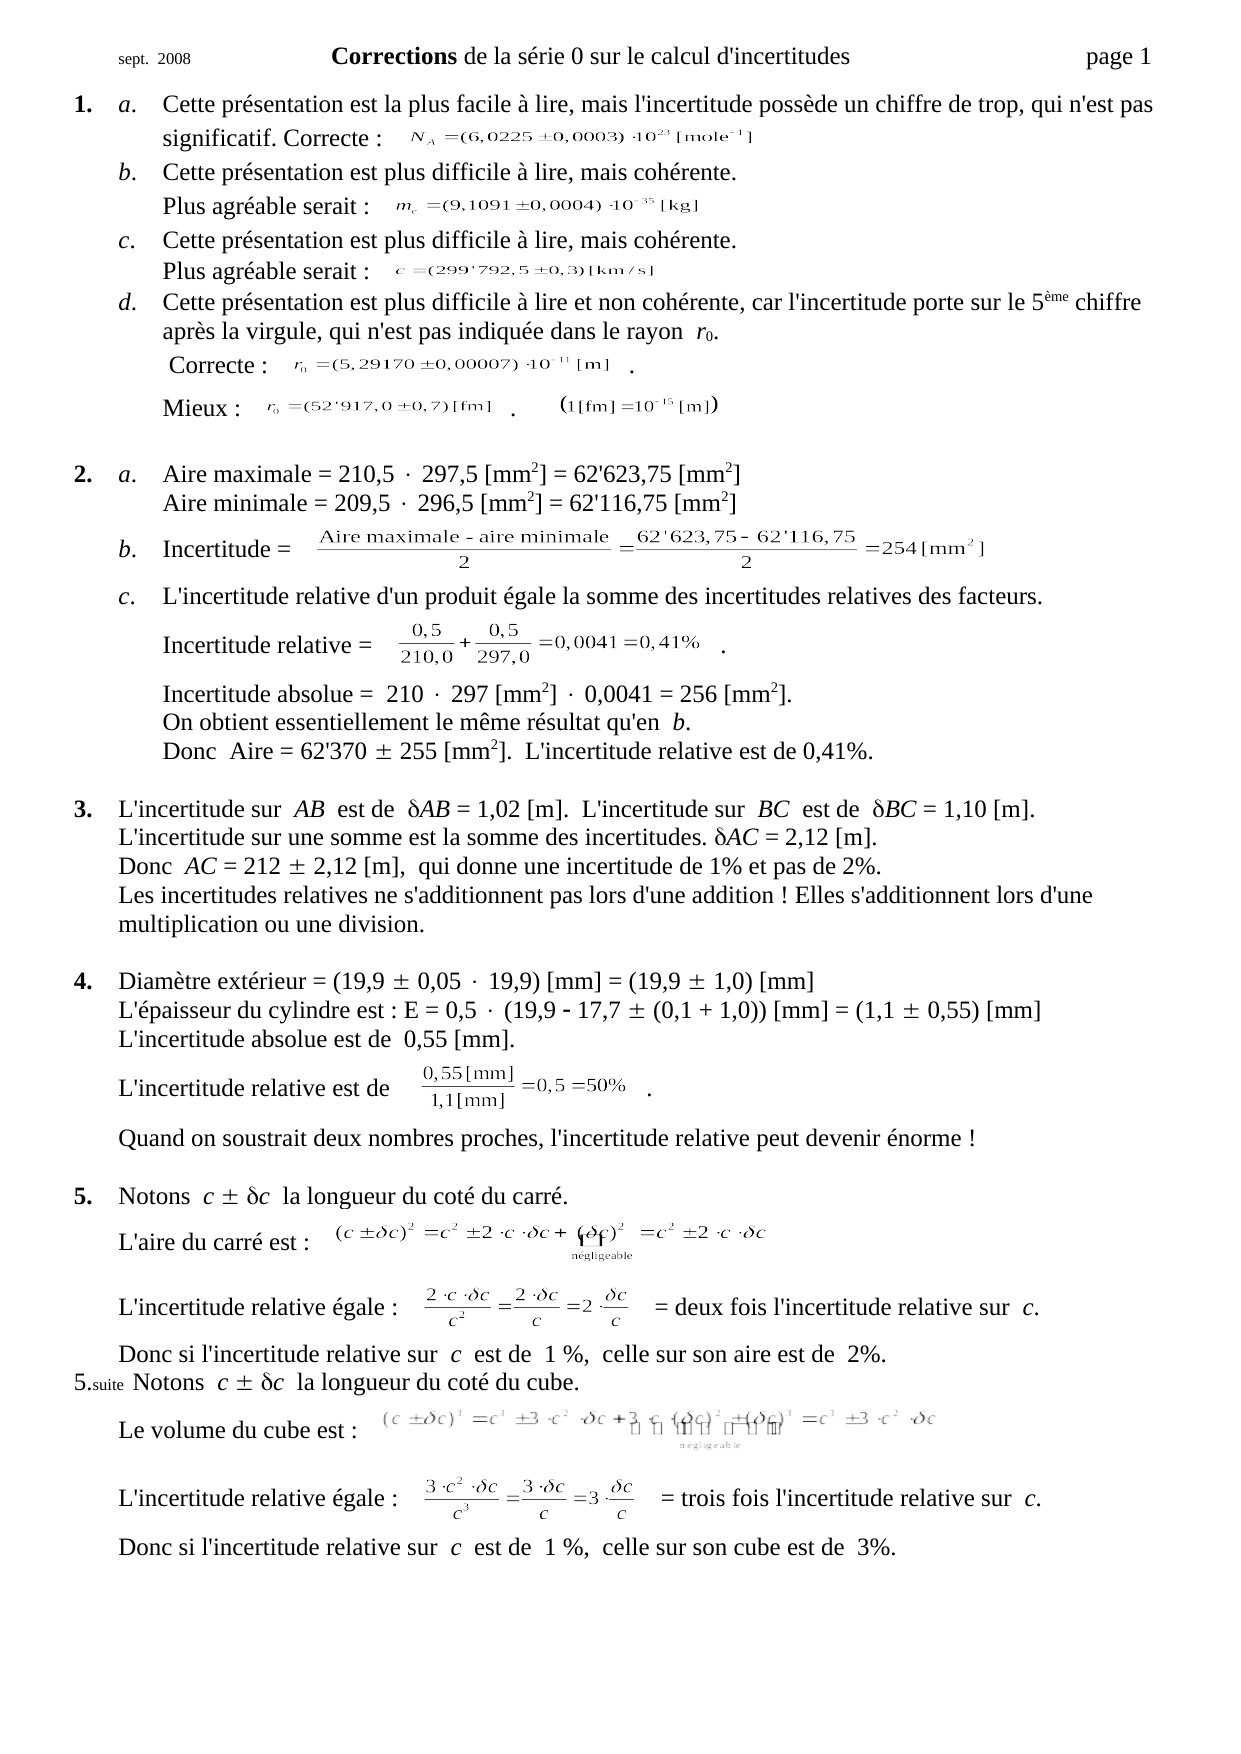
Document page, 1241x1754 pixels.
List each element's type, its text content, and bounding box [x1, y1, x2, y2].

text 4. Diamètre extérieur = (19,9  0,05  19,9) [mm] = (19,9  1,0) [mm] [74, 966, 1166, 995]
text L'incertitude relative égale : = deux fois l'incertitude relative sur c. [118, 1274, 1166, 1339]
text L'incertitude relative est de . [118, 1052, 1166, 1123]
text 5.suite Notons c  c la longueur du coté du cube. [74, 1367, 1166, 1396]
text b. Cette présentation est plus difficile à lire, mais cohérente. [118, 157, 1166, 186]
text d. Cette présentation est plus difficile à lire et non cohérente, car l'incertitude porte sur le 5ème chiffre après la virgule, qui n'est pas indiquée dans le rayon r0. [118, 287, 1166, 345]
text c. Cette présentation est plus difficile à lire, mais cohérente. [118, 225, 1166, 254]
text b. Incertitude = [118, 517, 1166, 581]
text Quand on soustrait deux nombres proches, l'incertitude relative peut devenir énorme ! [118, 1123, 1166, 1152]
text L'épaisseur du cylindre est : E = 0,5  (19,9  17,7  (0,1 + 1,0)) [mm] = (1,1  0,55) [mm] [118, 995, 1166, 1024]
text 1. a. Cette présentation est la plus facile à lire, mais l'incertitude possède un chiffre de trop, qui n'est pas significatif. Correcte : [74, 89, 1166, 157]
text On obtient essentiellement le même résultat qu'en b. [162, 707, 1166, 736]
text Donc AC = 212  2,12 [m], qui donne une incertitude de 1% et pas de 2%. [118, 851, 1166, 880]
text 2. a. Aire maximale = 210,5  297,5 [mm2] = 62'623,75 [mm2] [74, 459, 1166, 488]
text c. L'incertitude relative d'un produit égale la somme des incertitudes relatives des facteurs. [118, 581, 1166, 610]
text Les incertitudes relatives ne s'additionnent pas lors d'une addition ! Elles s'additionnent lors d'une multiplication ou une division. [118, 880, 1166, 937]
text Mieux : . [118, 384, 1166, 430]
text Aire minimale = 209,5  296,5 [mm2] = 62'116,75 [mm2] [118, 488, 1166, 517]
text Incertitude absolue = 210  297 [mm2]  0,0041 = 256 [mm2]. [162, 679, 1166, 707]
text Plus agréable serait : [118, 186, 1166, 225]
text L'aire du carré est : [118, 1209, 1166, 1274]
text Donc si l'incertitude relative sur c est de 1 %, celle sur son cube est de 3%. [118, 1532, 1166, 1560]
text Correcte : . [118, 345, 1166, 384]
text 5. Notons c  c la longueur du coté du carré. [74, 1181, 1166, 1209]
text Donc Aire = 62'370  255 [mm2]. L'incertitude relative est de 0,41%. [162, 736, 1166, 765]
text L'incertitude sur une somme est la somme des incertitudes. AC = 2,12 [m]. [118, 822, 1166, 851]
text L'incertitude relative égale : = trois fois l'incertitude relative sur c. [118, 1463, 1166, 1532]
text 3. L'incertitude sur AB est de AB = 1,02 [m]. L'incertitude sur BC est de BC = 1,10 [m]. [74, 794, 1166, 822]
text Plus agréable serait : [118, 254, 1166, 287]
text Donc si l'incertitude relative sur c est de 1 %, celle sur son aire est de 2%. [118, 1339, 1166, 1367]
text Incertitude relative = . [162, 610, 1166, 679]
text Le volume du cube est : [118, 1396, 1166, 1463]
text L'incertitude absolue est de 0,55 [mm]. [118, 1024, 1166, 1052]
